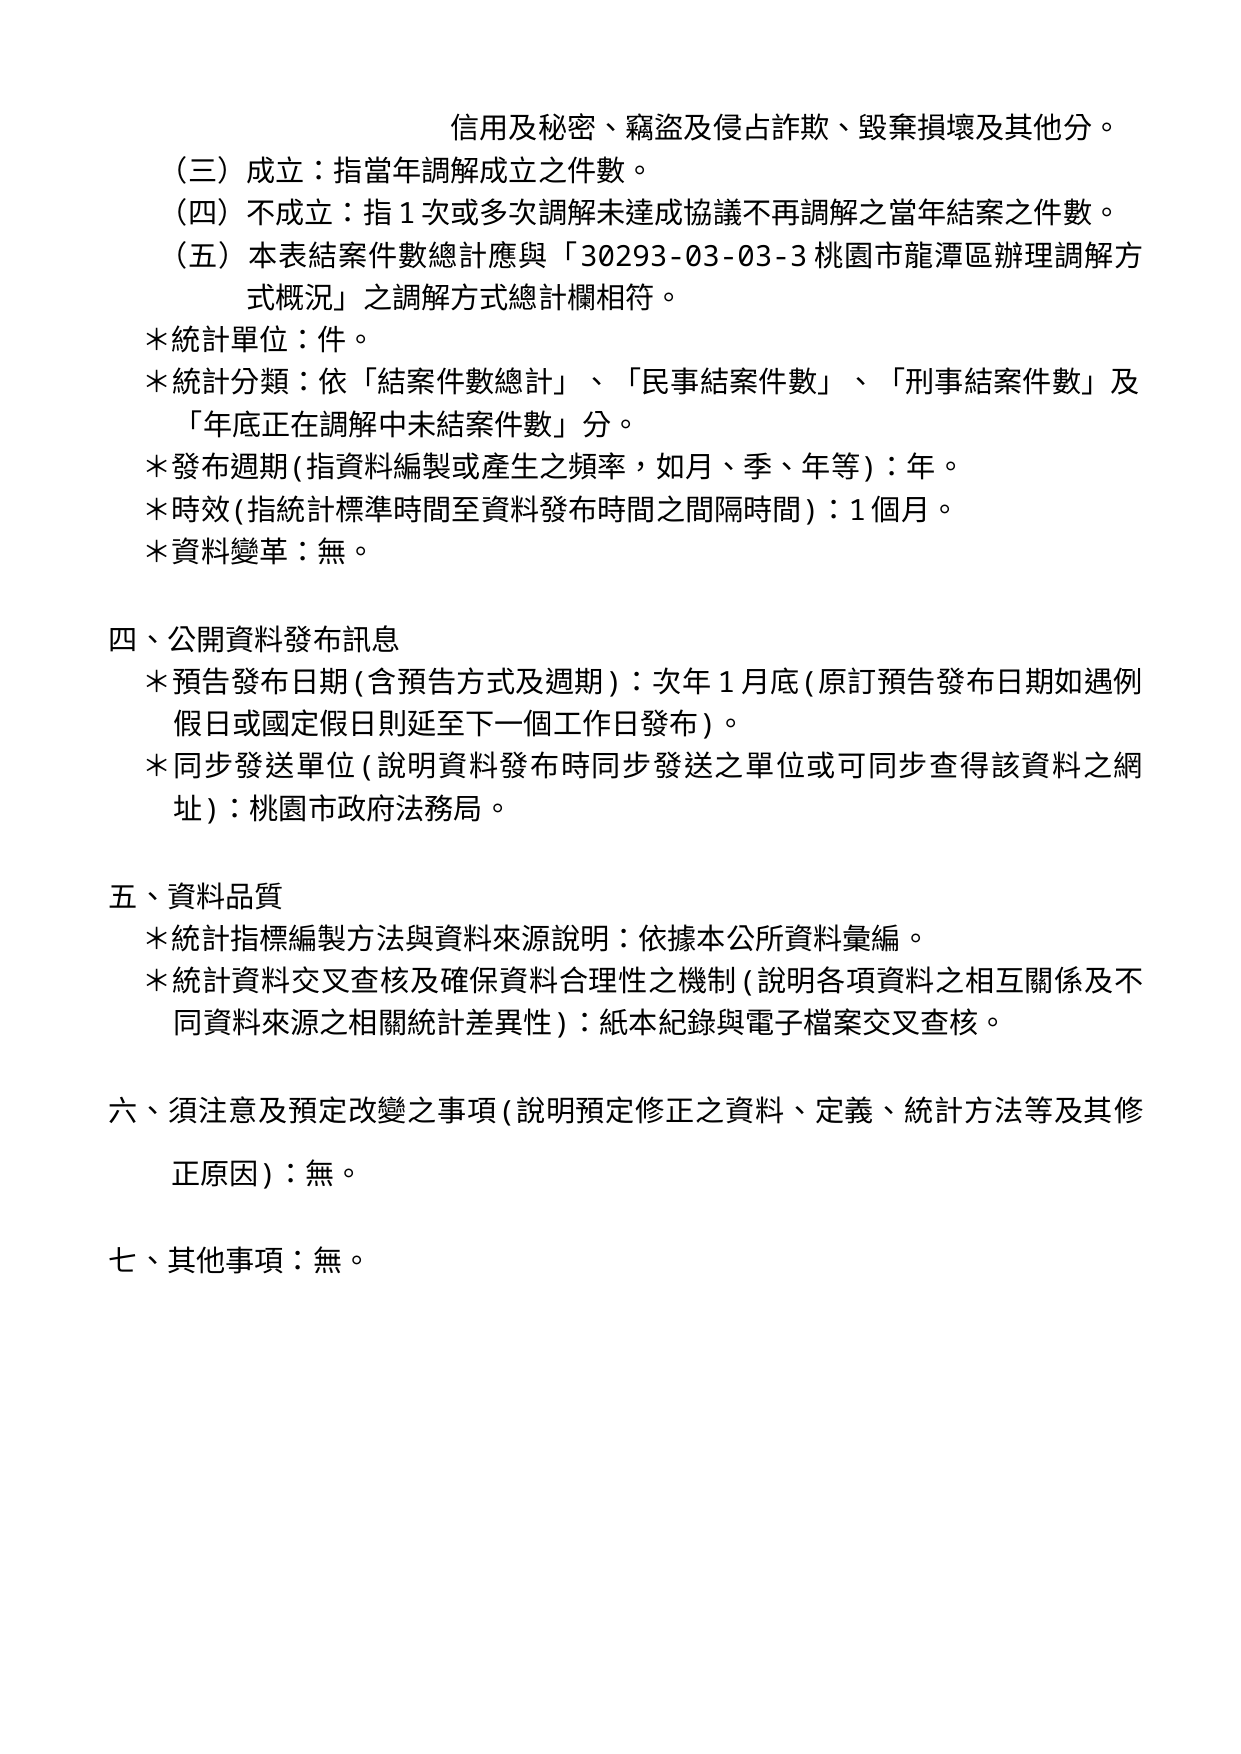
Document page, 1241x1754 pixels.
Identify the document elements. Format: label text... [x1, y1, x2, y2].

table_header 統計資料背景說明 資料種類：其他行政統計 資料項目：桃園市龍潭區辦理調解業務概況 一、發布及編製機關單位 ＊發布機關、單位：桃園市龍潭區公所會計室 ＊編製單位：桃園市龍潭區公所民政課 ＊聯絡電話：(03)47893070#2503 ＊傳真：(03)4794353 ＊電子信箱：10006451@mail.tycg.gov.tw 二、發布形式 ＊口頭： ( )記者會或說明會 ＊書面： ( )新聞稿 ( )報表 ( )書刊，刊名： ＊電子媒體： ( )線上書刊及資料庫， 網址： ( )磁片 ( )光碟片 (√)其他 Open Document File (odf)、Portable Document Format (pdf) 或Excel檔案。 三、資料範圍、週期及時效 ＊統計地區範圍及對象：凡本區轄內依據鄉鎮市調解條例之執行案件，均為統計對象。 ＊統計標準時間：動態資料以當年1月至12月之事實為準；靜態資料以當年12月底之事實為準。 ＊統計項目定義： （一）民事結案件數：按債權、債務、物權、親屬、繼承、商事、營建工程及其他分。 （二）刑事結案件數：按妨害風化、妨害婚姻及家庭、傷害、妨害自由名譽信用及秘密、竊盜及侵占詐欺、毀棄損壞及其他分。 （三）成立：指當年調解成立之件數。 （四）不成立：指1次或多次調解未達成協議不再調解之當年結案之件數。 （五）本表結案件數總計應與「30293-03-03-3桃園市龍潭區辦理調解方式概況」之調解方式總計欄相符。 ＊統計單位：件。 ＊統計分類：依「結案件數總計」、「民事結案件數」、「刑事結案件數」及「年底正在調解中未結案件數」分。 ＊發布週期(指資料編製或產生之頻率，如月、季、年等)：年。 ＊時效(指統計標準時間至資料發布時間之間隔時間)：1個月。 ＊資料變革：無。 四、公開資料發布訊息 ＊預告發布日期(含預告方式及週期)：次年1月底(原訂預告發布日期如遇例假日或國定假日則延至下一個工作日發布)。 ＊同步發送單位(說明資料發布時同步發送之單位或可同步查得該資料之網址)：桃園市政府法務局。 五、資料品質 ＊統計指標編製方法與資料來源說明：依據本公所資料彙編。 ＊統計資料交叉查核及確保資料合理性之機制(說明各項資料之相互關係及不同資料來源之相關統計差異性)：紙本紀錄與電子檔案交叉查核。 六、須注意及預定改變之事項(說明預定修正之資料、定義、統計方法等及其修正原因)：無。 七、其他事項：無。 [98, 105, 1155, 1280]
